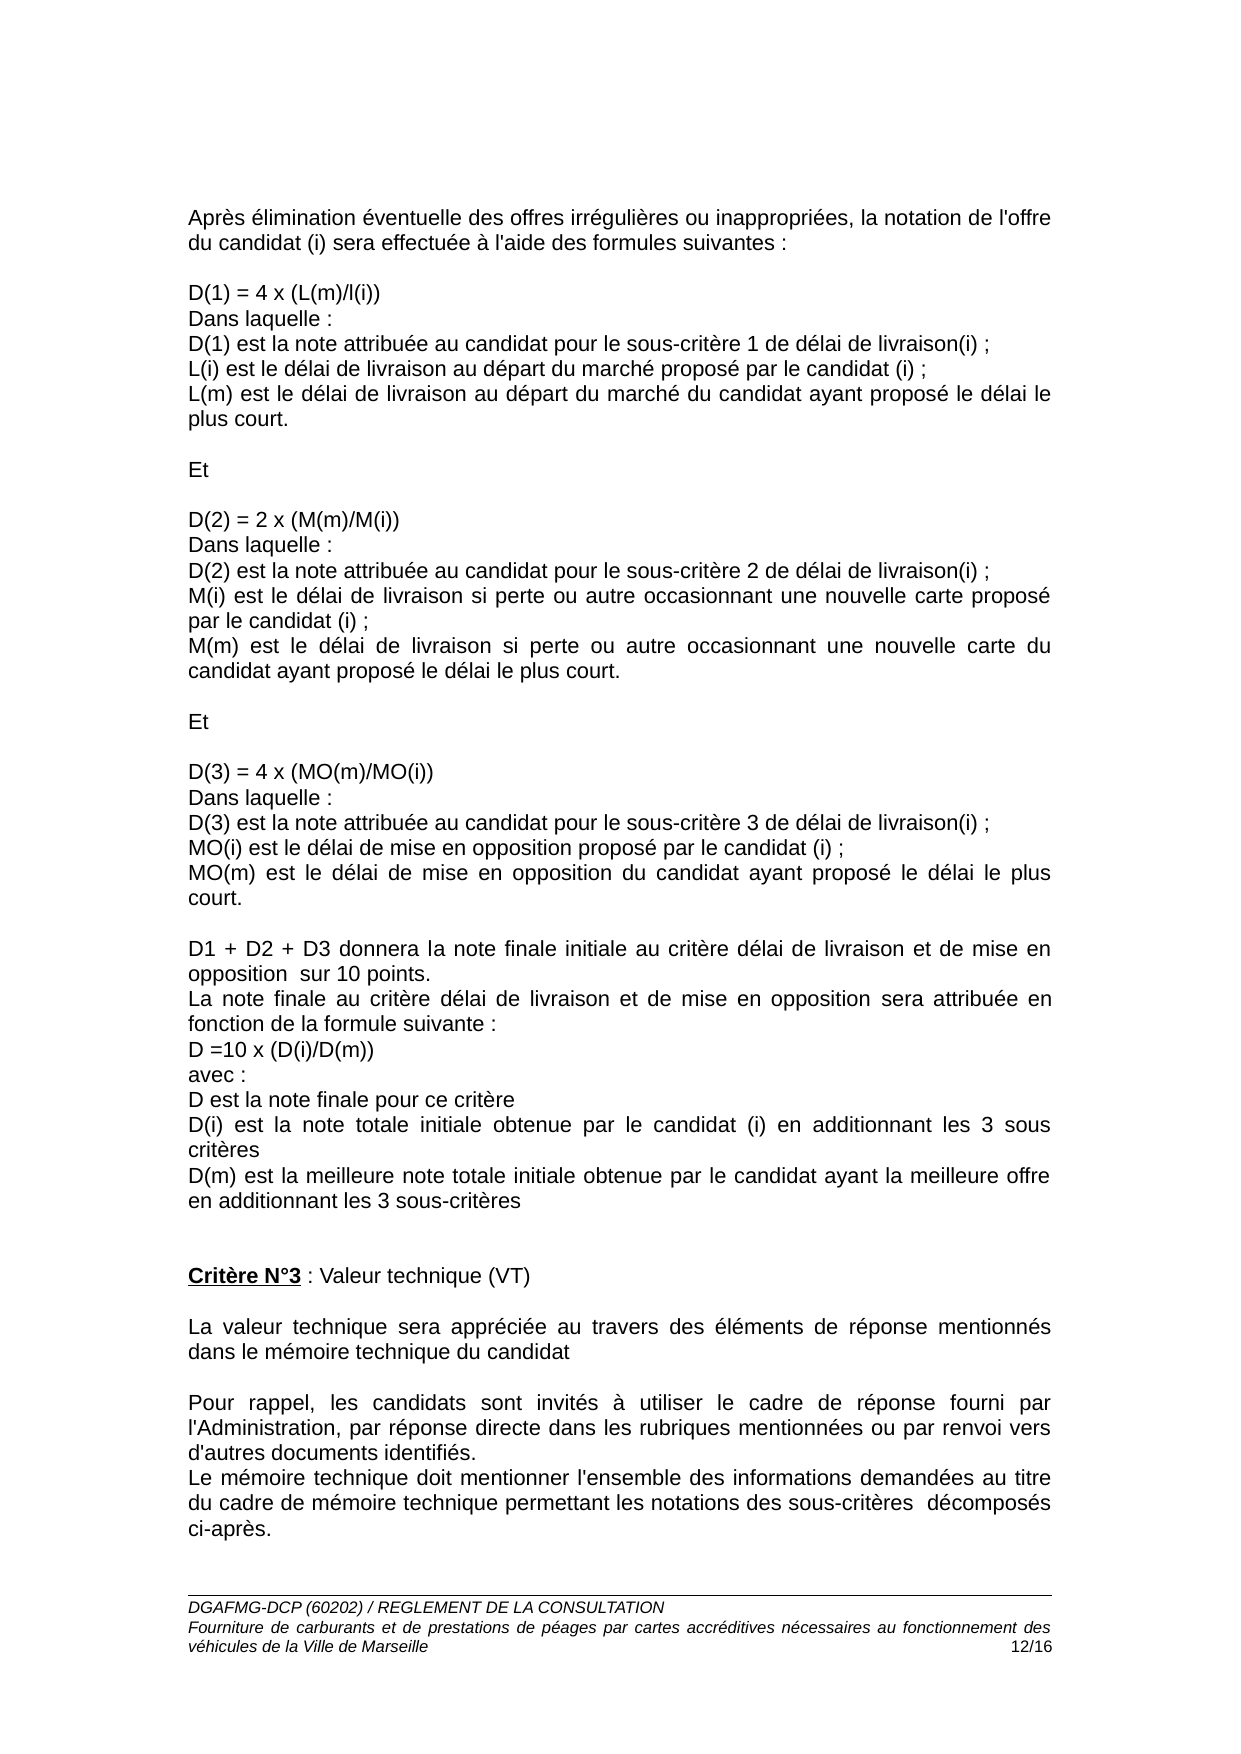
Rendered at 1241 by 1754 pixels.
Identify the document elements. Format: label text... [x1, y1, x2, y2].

text D =10 x (D(i)/D(m)) [188, 1036, 1052, 1062]
text L(m) est le délai de livraison au départ du marché du candidat ayant proposé le délai le plus court. [188, 381, 1052, 431]
text Et [188, 709, 1052, 734]
text La note finale au critère délai de livraison et de mise en opposition sera attribuée en fonction de la formule suivante : [188, 986, 1052, 1036]
text D est la note finale pour ce critère [188, 1087, 1052, 1112]
text Dans laquelle : [188, 784, 1052, 809]
text D(1) = 4 x (L(m)/l(i)) [188, 280, 1052, 305]
text D(3) = 4 x (MO(m)/MO(i)) [188, 759, 1052, 784]
text D(i) est la note totale initiale obtenue par le candidat (i) en additionnant les 3 sous critères [188, 1112, 1052, 1162]
text La valeur technique sera appréciée au travers des éléments de réponse mentionnés dans le mémoire technique du candidat [188, 1314, 1052, 1364]
text D(1) est la note attribuée au candidat pour le sous-critère 1 de délai de livraison(i) ; [188, 331, 1052, 356]
text M(i) est le délai de livraison si perte ou autre occasionnant une nouvelle carte proposé par le candidat (i) ; [188, 583, 1052, 633]
text D(2) = 2 x (M(m)/M(i)) [188, 507, 1052, 532]
text MO(i) est le délai de mise en opposition proposé par le candidat (i) ; [188, 835, 1052, 860]
text L(i) est le délai de livraison au départ du marché proposé par le candidat (i) ; [188, 356, 1052, 381]
text D(2) est la note attribuée au candidat pour le sous-critère 2 de délai de livraison(i) ; [188, 557, 1052, 583]
text Critère N°3 : Valeur technique (VT) [188, 1263, 1052, 1288]
text Dans laquelle : [188, 532, 1052, 557]
text D1 + D2 + D3 donnera la note finale initiale au critère délai de livraison et de mise en opposition sur 10 points. [188, 936, 1052, 986]
text Et [188, 457, 1052, 482]
text MO(m) est le délai de mise en opposition du candidat ayant proposé le délai le plus court. [188, 860, 1052, 910]
text M(m) est le délai de livraison si perte ou autre occasionnant une nouvelle carte du candidat ayant proposé le délai le plus court. [188, 633, 1052, 683]
text Le mémoire technique doit mentionner l'ensemble des informations demandées au titre du cadre de mémoire technique permettant les notations des sous-critères décomposés ci-après. [188, 1465, 1052, 1541]
text Après élimination éventuelle des offres irrégulières ou inappropriées, la notation de l'offre du candidat (i) sera effectuée à l'aide des formules suivantes : [188, 204, 1052, 255]
text D(m) est la meilleure note totale initiale obtenue par le candidat ayant la meilleure offre en additionnant les 3 sous-critères [188, 1162, 1052, 1213]
text D(3) est la note attribuée au candidat pour le sous-critère 3 de délai de livraison(i) ; [188, 809, 1052, 835]
text Pour rappel, les candidats sont invités à utiliser le cadre de réponse fourni par l'Administration, par réponse directe dans les rubriques mentionnées ou par renvoi vers d'autres documents identifiés. [188, 1389, 1052, 1465]
text Dans laquelle : [188, 305, 1052, 331]
text avec : [188, 1062, 1052, 1087]
